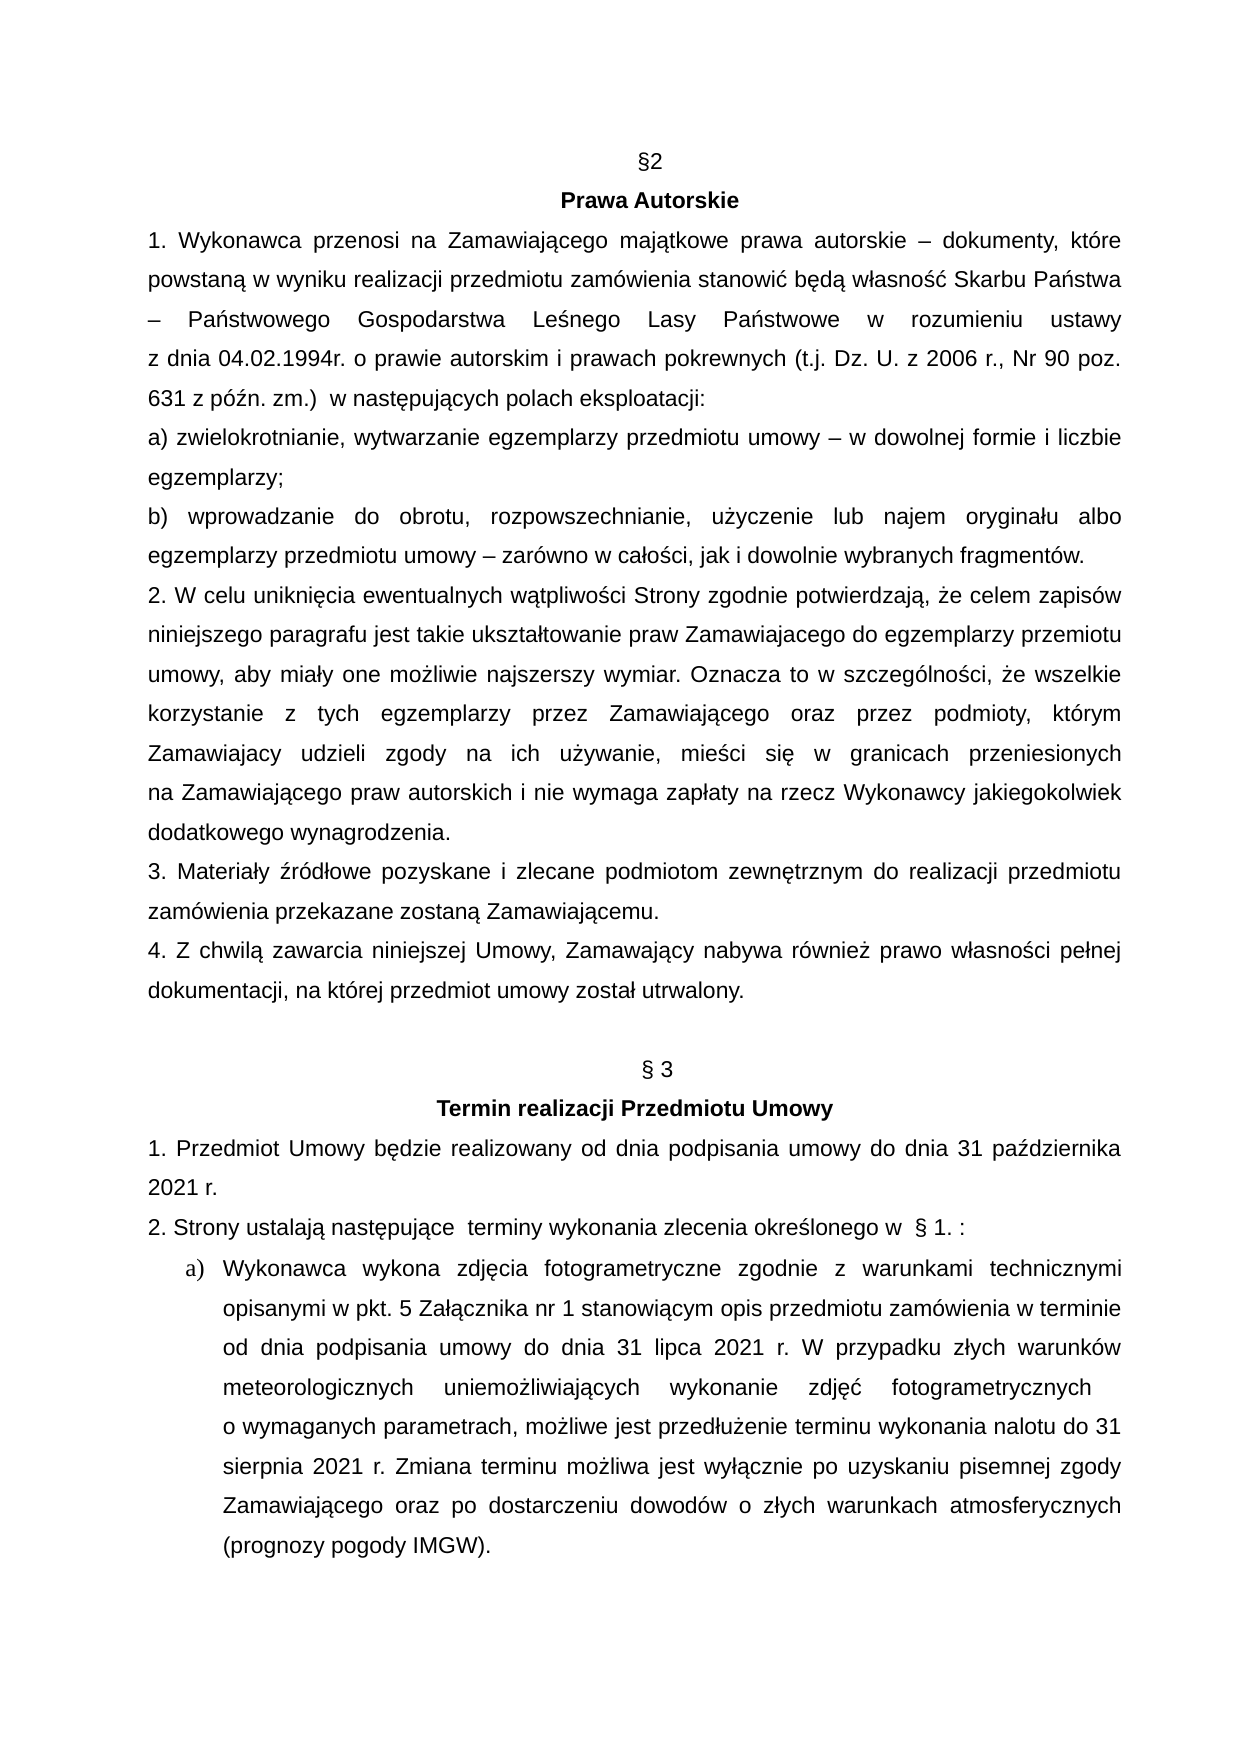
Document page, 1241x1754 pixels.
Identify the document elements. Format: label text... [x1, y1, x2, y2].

text §2 [177, 148, 1122, 174]
text Termin realizacji Przedmiotu Umowy [148, 1095, 1122, 1121]
list 3. Materiały źródłowe pozyskane i zlecane podmiotom zewnętrznym do realizacji przedmiotu zamówienia przekazane zostaną Zamawiającemu. [148, 858, 1122, 924]
list 2. Strony ustalają następujące terminy wykonania zlecenia określonego w § 1. : [148, 1213, 1122, 1240]
list 1. Przedmiot Umowy będzie realizowany od dnia podpisania umowy do dnia 31 października 2021 r. [148, 1134, 1122, 1200]
text § 3 [192, 1056, 1122, 1082]
list Wykonawca wykona zdjęcia fotogrametryczne zgodnie z warunkami technicznymi opisanymi w pkt. 5 Załącznika nr 1 stanowiącym opis przedmiotu zamówienia w terminie od dnia podpisania umowy do dnia 31 lipca 2021 r. W przypadku złych warunków meteorologicznych uniemożliwiających wykonanie zdjęć fotogrametrycznych o wymaganych parametrach, możliwe jest przedłużenie terminu wykonania nalotu do 31 sierpnia 2021 r. Zmiana terminu możliwa jest wyłącznie po uzyskaniu pisemnej zgody Zamawiającego oraz po dostarczeniu dowodów o złych warunkach atmosferycznych (prognozy pogody IMGW). [185, 1253, 1122, 1558]
list 2. W celu uniknięcia ewentualnych wątpliwości Strony zgodnie potwierdzają, że celem zapisów niniejszego paragrafu jest takie ukształtowanie praw Zamawiajacego do egzemplarzy przemiotu umowy, aby miały one możliwie najszerszy wymiar. Oznacza to w szczególności, że wszelkie korzystanie z tych egzemplarzy przez Zamawiającego oraz przez podmioty, którym Zamawiajacy udzieli zgody na ich używanie, mieści się w granicach przeniesionych na Zamawiającego praw autorskich i nie wymaga zapłaty na rzecz Wykonawcy jakiegokolwiek dodatkowego wynagrodzenia. [148, 582, 1122, 845]
text Prawa Autorskie [177, 187, 1122, 213]
list 4. Z chwilą zawarcia niniejszej Umowy, Zamawający nabywa również prawo własności pełnej dokumentacji, na której przedmiot umowy został utrwalony. [148, 937, 1122, 1003]
list b) wprowadzanie do obrotu, rozpowszechnianie, użyczenie lub najem oryginału albo egzemplarzy przedmiotu umowy – zarówno w całości, jak i dowolnie wybranych fragmentów. [148, 503, 1122, 569]
list 1. Wykonawca przenosi na Zamawiającego majątkowe prawa autorskie – dokumenty, które powstaną w wyniku realizacji przedmiotu zamówienia stanowić będą własność Skarbu Państwa – Państwowego Gospodarstwa Leśnego Lasy Państwowe w rozumieniu ustawy z dnia 04.02.1994r. o prawie autorskim i prawach pokrewnych (t.j. Dz. U. z 2006 r., Nr 90 poz. 631 z późn. zm.) w następujących polach eksploatacji: [148, 227, 1122, 411]
list a) zwielokrotnianie, wytwarzanie egzemplarzy przedmiotu umowy – w dowolnej formie i liczbie egzemplarzy; [148, 424, 1122, 490]
